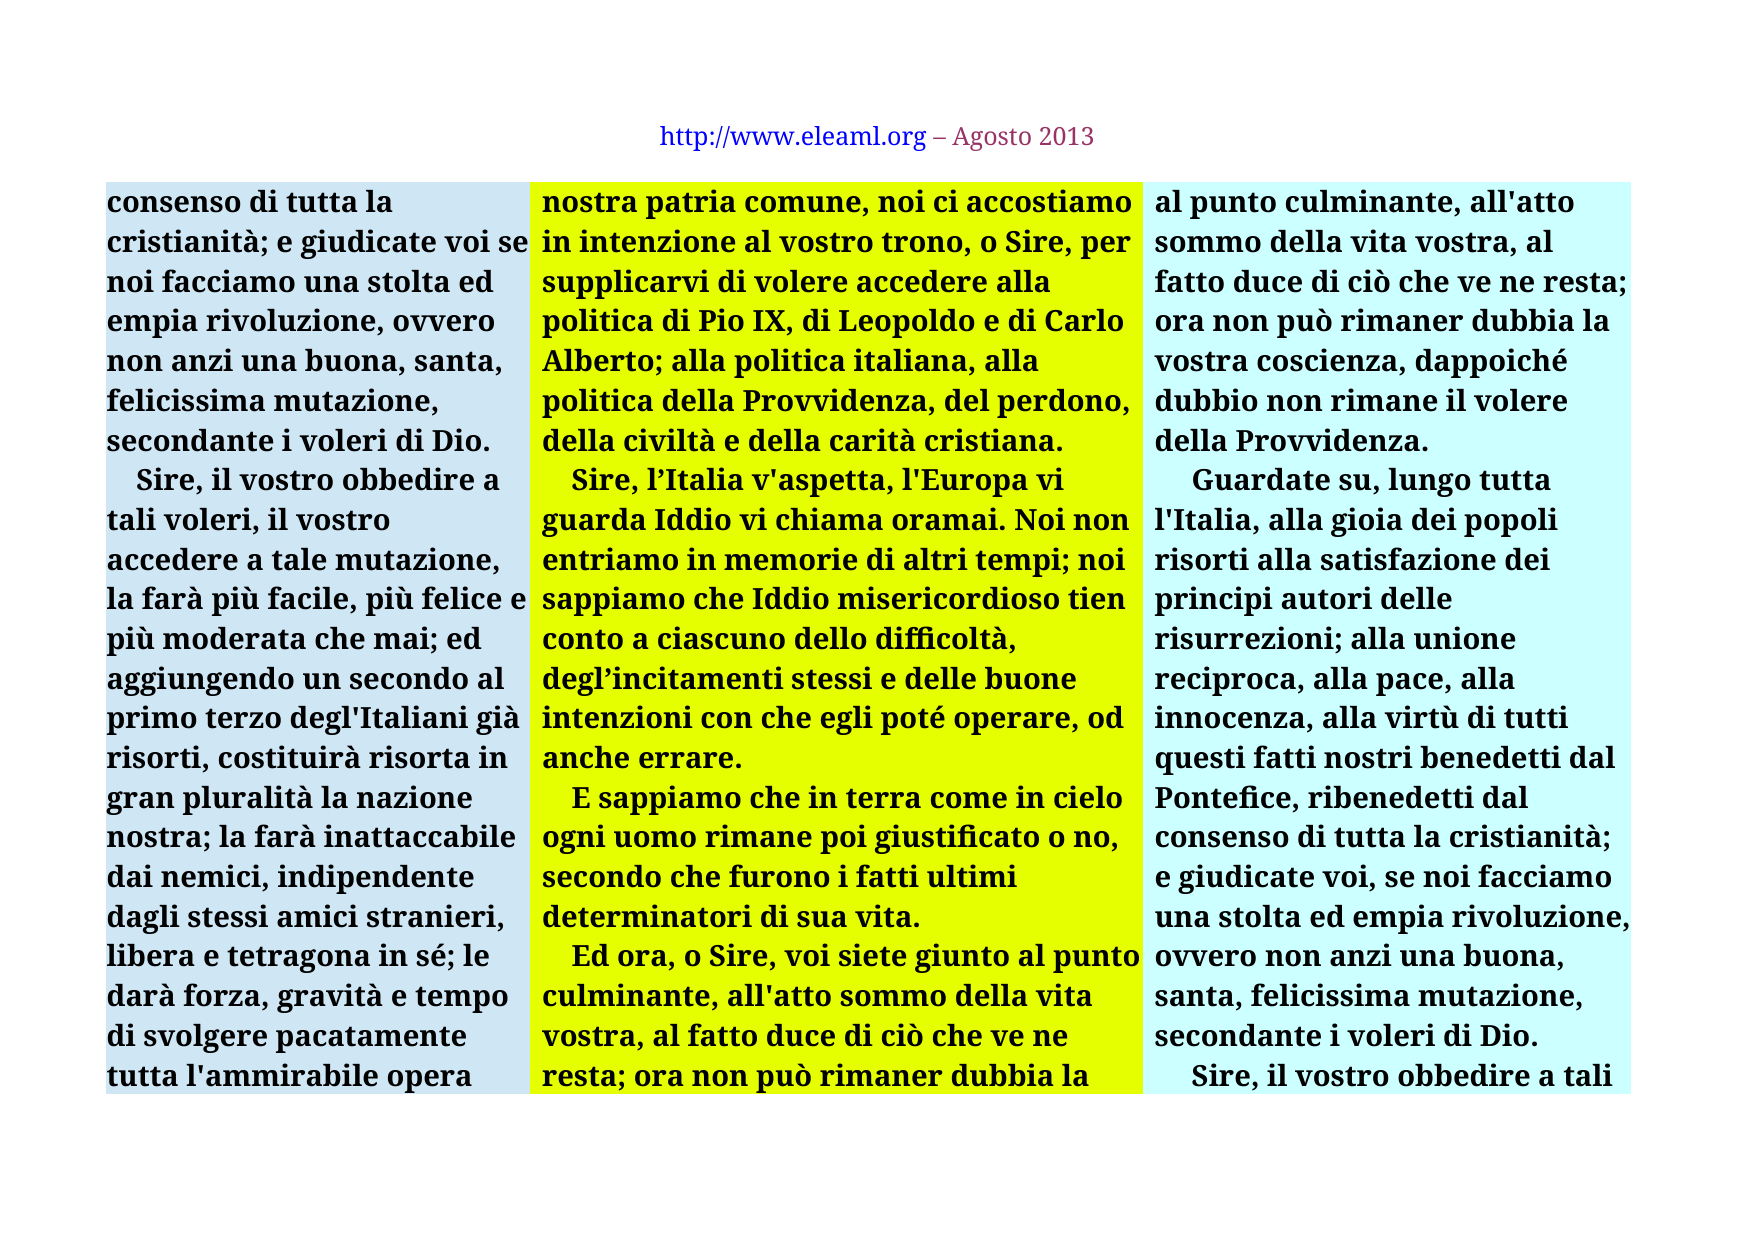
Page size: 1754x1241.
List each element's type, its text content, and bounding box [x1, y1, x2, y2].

table_header consenso di tutta la cristianità; e giudicate voi se noi facciamo una stolta ed empia rivoluzione, ovvero non anzi una buona, santa, felicissima mutazione, secondante i voleri di Dio. Sire, il vostro obbedire a tali voleri, il vostro accedere a tale mutazione, la farà più facile, più felice e più moderata che mai; ed aggiungendo un secondo al primo terzo degl'Italiani già risorti, costituirà risorta in gran pluralità la nazione nostra; la farà inattaccabile dai nemici, indipendente dagli stessi amici stranieri, libera e tetragona in sé; le darà forza, gravità e tempo di svolgere pacatamente tutta l'ammirabile opera [106, 182, 530, 1094]
table_header nostra patria comune, noi ci accostiamo in intenzione al vostro trono, o Sire, per supplicarvi di volere accedere alla politica di Pio IX, di Leopoldo e di Carlo Alberto; alla politica italiana, alla politica della Provvidenza, del perdono, della civiltà e della carità cristiana. Sire, l’Italia v'aspetta, l'Europa vi guarda Iddio vi chiama oramai. Noi non entriamo in memorie di altri tempi; noi sappiamo che Iddio misericordioso tien conto a ciascuno dello difficoltà, degl’incitamenti stessi e delle buone intenzioni con che egli poté operare, od anche errare. E sappiamo che in terra come in cielo ogni uomo rimane poi giustificato o no, secondo che furono i fatti ultimi determinatori di sua vita. Ed ora, o Sire, voi siete giunto al punto culminante, all'atto sommo della vita vostra, al fatto duce di ciò che ve ne resta; ora non può rimaner dubbia la [530, 182, 1143, 1094]
table_header al punto culminante, all'atto sommo della vita vostra, al fatto duce di ciò che ve ne resta; ora non può rimaner dubbia la vostra coscienza, dappoiché dubbio non rimane il volere della Provvidenza. Guardate su, lungo tutta l'Italia, alla gioia dei popoli risorti alla satisfazione dei principi autori delle risurrezioni; alla unione reciproca, alla pace, alla innocenza, alla virtù di tutti questi fatti nostri benedetti dal Pontefice, ribenedetti dal consenso di tutta la cristianità; e giudicate voi, se noi facciamo una stolta ed empia rivoluzione, ovvero non anzi una buona, santa, felicissima mutazione, secondante i voleri di Dio. Sire, il vostro obbedire a tali [1143, 182, 1631, 1094]
